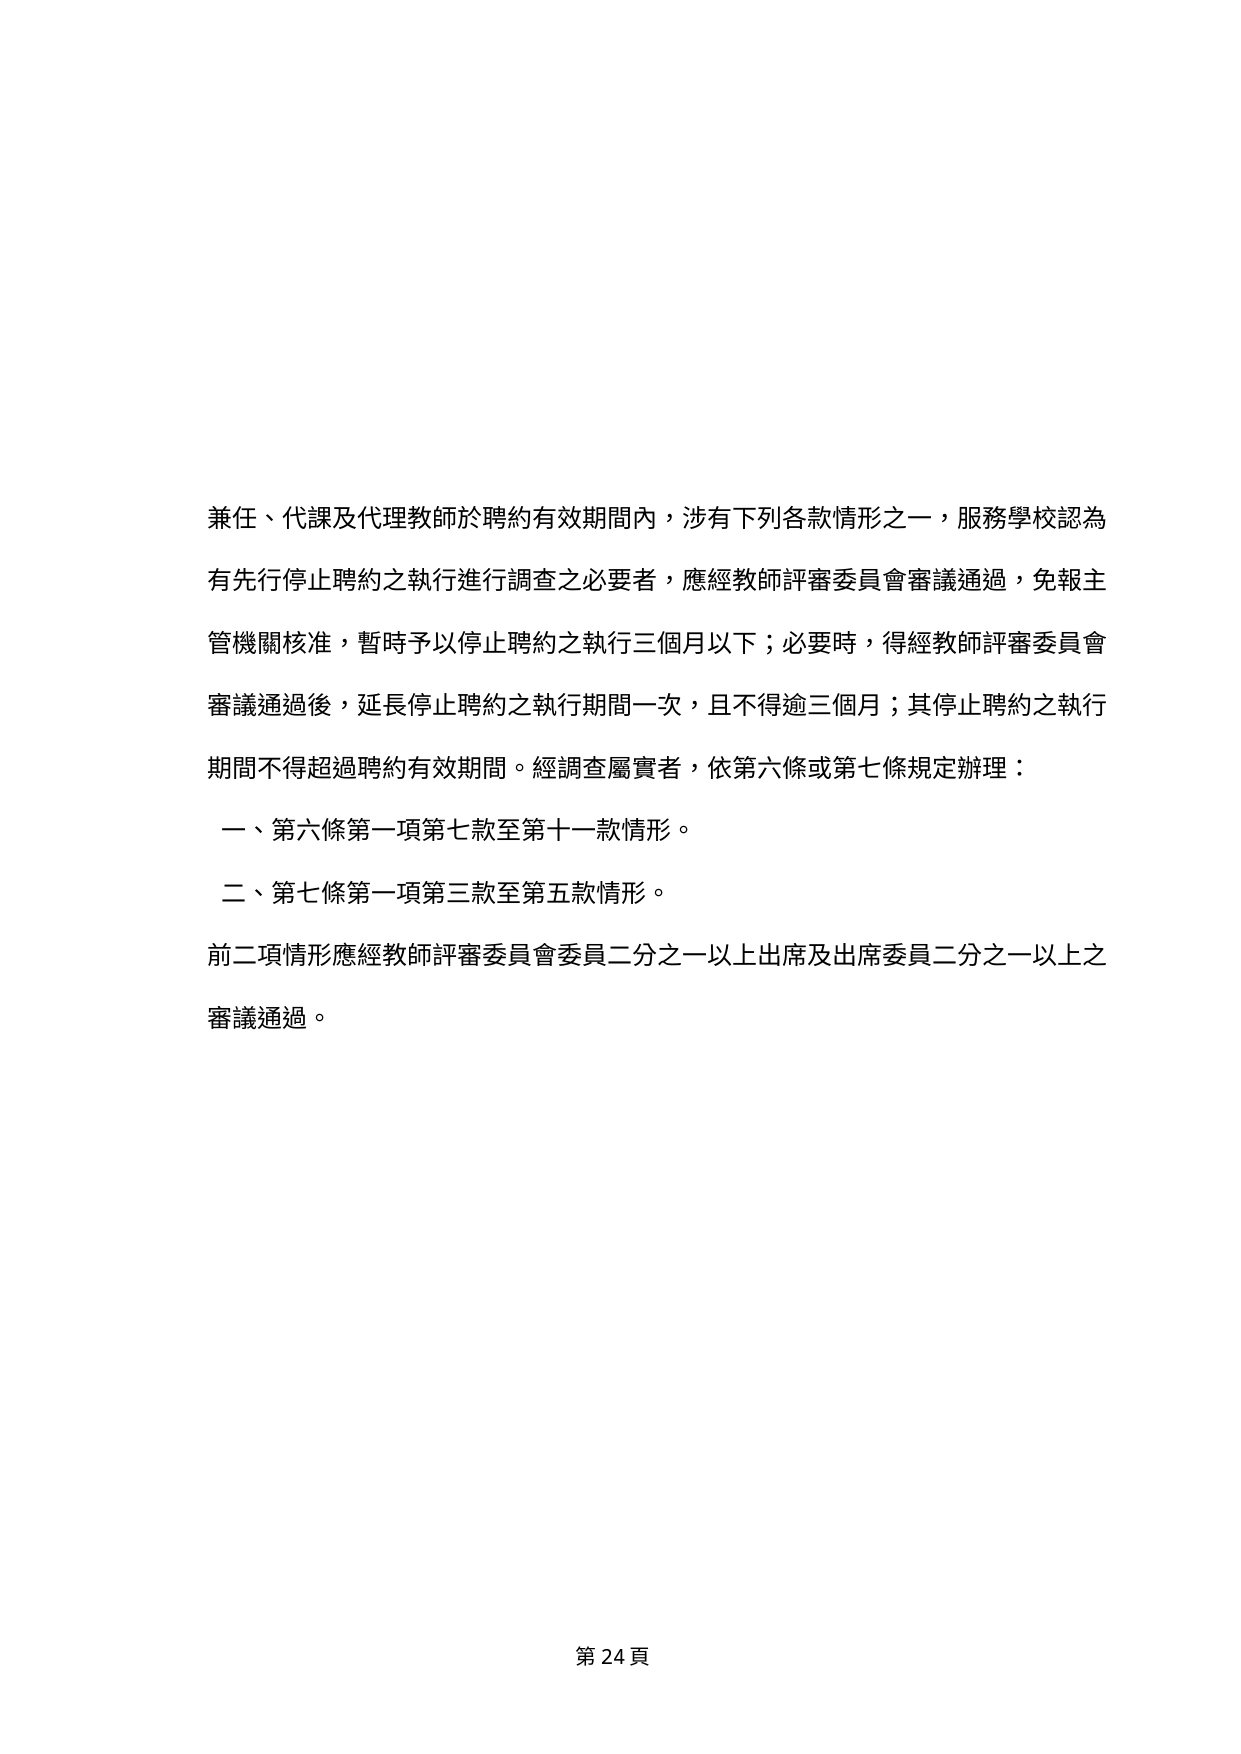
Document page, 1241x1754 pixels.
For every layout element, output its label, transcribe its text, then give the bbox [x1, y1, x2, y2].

text 前二項情形應經教師評審委員會委員二分之一以上出席及出席委員二分之一以上之審議通過。 [207, 912, 1107, 1037]
text 二、第七條第一項第三款至第五款情形。 [207, 850, 1107, 912]
text 兼任、代課及代理教師於聘約有效期間內，涉有下列各款情形之一，服務學校認為有先行停止聘約之執行進行調查之必要者，應經教師評審委員會審議通過，免報主管機關核准，暫時予以停止聘約之執行三個月以下；必要時，得經教師評審委員會審議通過後，延長停止聘約之執行期間一次，且不得逾三個月；其停止聘約之執行期間不得超過聘約有效期間。經調查屬實者，依第六條或第七條規定辦理： [207, 475, 1107, 787]
text 一、第六條第一項第七款至第十一款情形。 [207, 787, 1107, 850]
